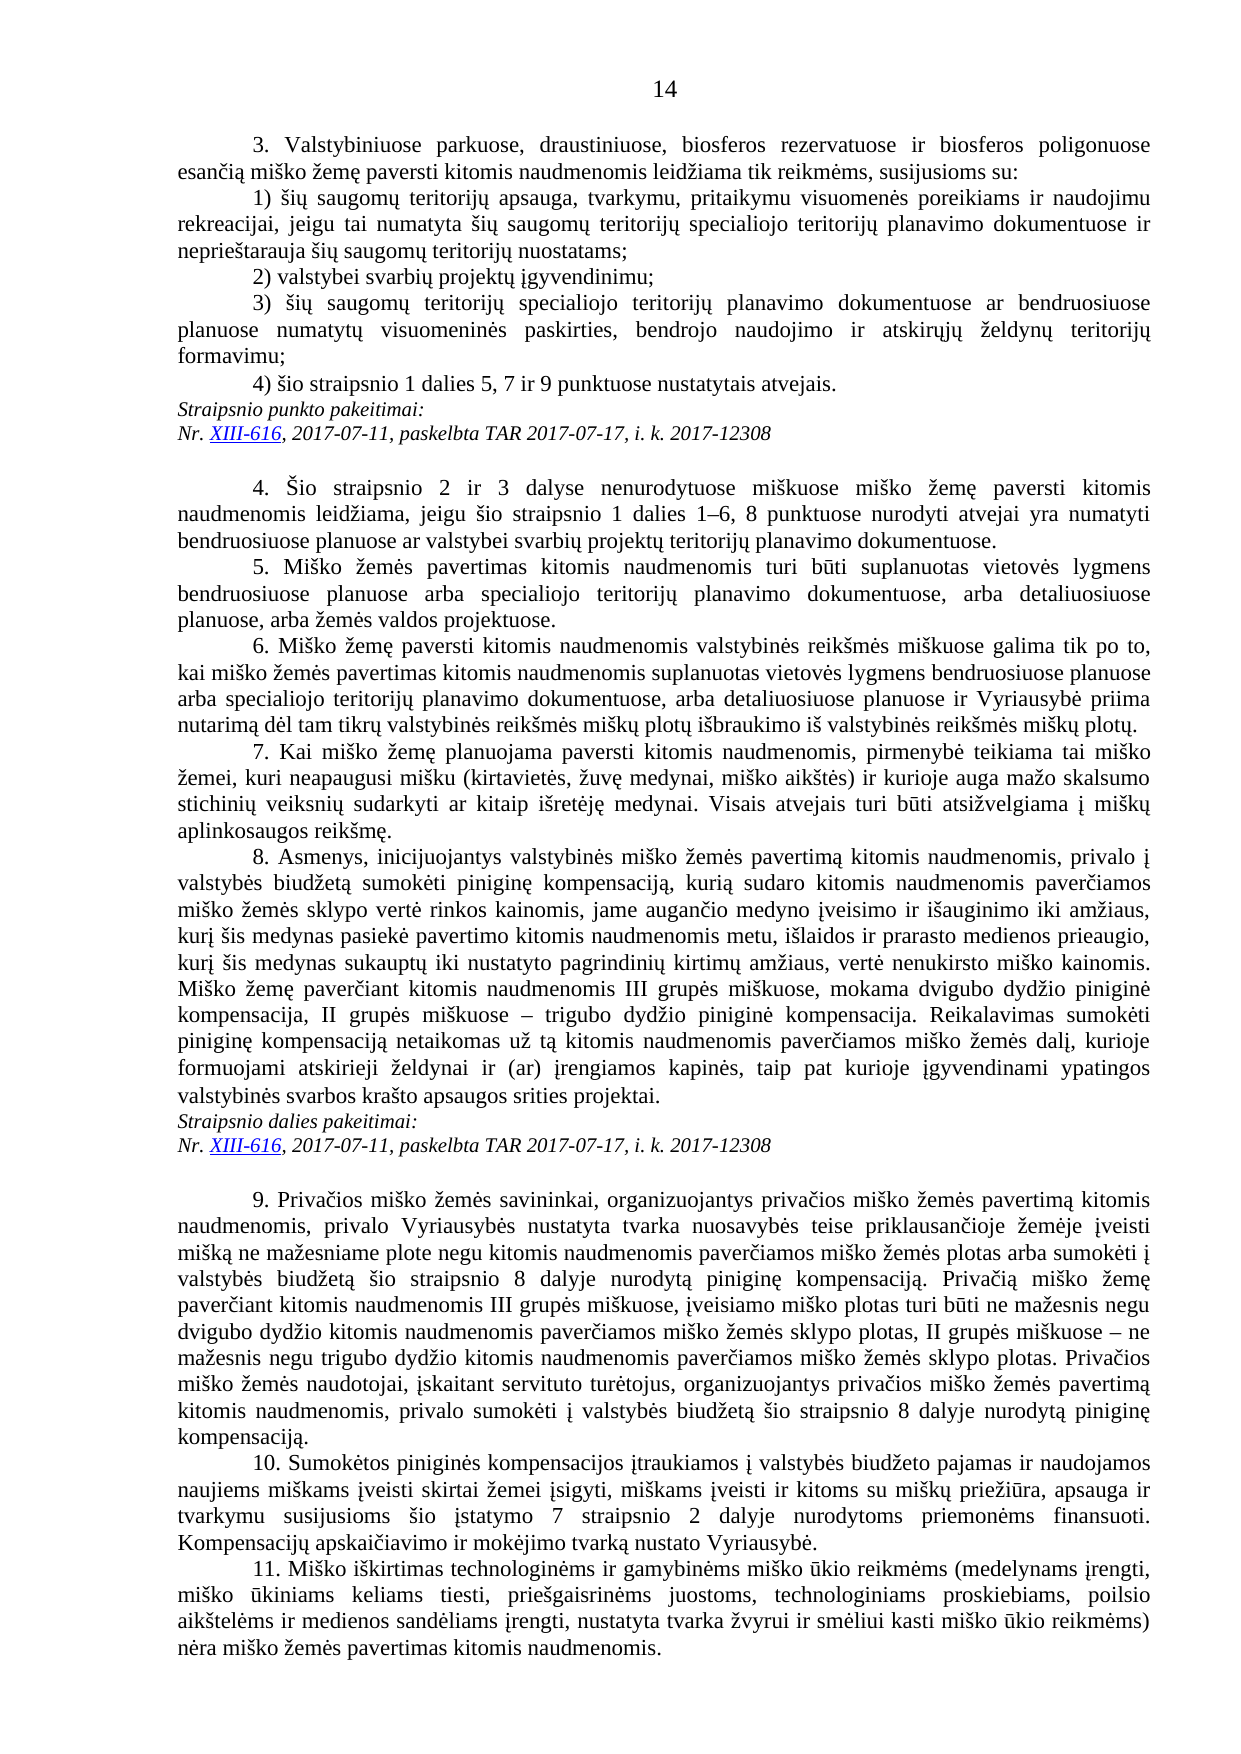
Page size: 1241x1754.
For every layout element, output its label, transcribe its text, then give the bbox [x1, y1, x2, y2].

text Nr. XIII-616, 2017-07-11, paskelbta TAR 2017-07-17, i. k. 2017-12308 [177, 1133, 1152, 1157]
text 10. Sumokėtos piniginės kompensacijos įtraukiamos į valstybės biudžeto pajamas ir naudojamos naujiems miškams įveisti skirtai žemei įsigyti, miškams įveisti ir kitoms su miškų priežiūra, apsauga ir tvarkymu susijusioms šio įstatymo 7 straipsnio 2 dalyje nurodytoms priemonėms finansuoti. Kompensacijų apskaičiavimo ir mokėjimo tvarką nustato Vyriausybė. [177, 1449, 1152, 1555]
text 1) šių saugomų teritorijų apsauga, tvarkymu, pritaikymu visuomenės poreikiams ir naudojimu rekreacijai, jeigu tai numatyta šių saugomų teritorijų specialiojo teritorijų planavimo dokumentuose ir neprieštarauja šių saugomų teritorijų nuostatams; [177, 184, 1152, 263]
text 9. Privačios miško žemės savininkai, organizuojantys privačios miško žemės pavertimą kitomis naudmenomis, privalo Vyriausybės nustatyta tvarka nuosavybės teise priklausančioje žemėje įveisti mišką ne mažesniame plote negu kitomis naudmenomis paverčiamos miško žemės plotas arba sumokėti į valstybės biudžetą šio straipsnio 8 dalyje nurodytą piniginę kompensaciją. Privačią miško žemę paverčiant kitomis naudmenomis III grupės miškuose, įveisiamo miško plotas turi būti ne mažesnis negu dvigubo dydžio kitomis naudmenomis paverčiamos miško žemės sklypo plotas, II grupės miškuose – ne mažesnis negu trigubo dydžio kitomis naudmenomis paverčiamos miško žemės sklypo plotas. Privačios miško žemės naudotojai, įskaitant servituto turėtojus, organizuojantys privačios miško žemės pavertimą kitomis naudmenomis, privalo sumokėti į valstybės biudžetą šio straipsnio 8 dalyje nurodytą piniginę kompensaciją. [177, 1186, 1152, 1449]
text 4) šio straipsnio 1 dalies 5, 7 ir 9 punktuose nustatytais atvejais. [177, 368, 1152, 397]
text 7. Kai miško žemę planuojama paversti kitomis naudmenomis, pirmenybė teikiama tai miško žemei, kuri neapaugusi mišku (kirtavietės, žuvę medynai, miško aikštės) ir kurioje auga mažo skalsumo stichinių veiksnių sudarkyti ar kitaip išretėję medynai. Visais atvejais turi būti atsižvelgiama į miškų aplinkosaugos reikšmę. [177, 738, 1152, 843]
text 3. Valstybiniuose parkuose, draustiniuose, biosferos rezervatuose ir biosferos poligonuose esančią miško žemę paversti kitomis naudmenomis leidžiama tik reikmėms, susijusioms su: [177, 131, 1152, 184]
text 4. Šio straipsnio 2 ir 3 dalyse nenurodytuose miškuose miško žemę paversti kitomis naudmenomis leidžiama, jeigu šio straipsnio 1 dalies 1–6, 8 punktuose nurodyti atvejai yra numatyti bendruosiuose planuose ar valstybei svarbių projektų teritorijų planavimo dokumentuose. [177, 474, 1152, 553]
text Straipsnio punkto pakeitimai: [177, 397, 1152, 421]
text 8. Asmenys, inicijuojantys valstybinės miško žemės pavertimą kitomis naudmenomis, privalo į valstybės biudžetą sumokėti piniginę kompensaciją, kurią sudaro kitomis naudmenomis paverčiamos miško žemės sklypo vertė rinkos kainomis, jame augančio medyno įveisimo ir išauginimo iki amžiaus, kurį šis medynas pasiekė pavertimo kitomis naudmenomis metu, išlaidos ir prarasto medienos prieaugio, kurį šis medynas sukauptų iki nustatyto pagrindinių kirtimų amžiaus, vertė nenukirsto miško kainomis. Miško žemę paverčiant kitomis naudmenomis III grupės miškuose, mokama dvigubo dydžio piniginė kompensacija, II grupės miškuose – trigubo dydžio piniginė kompensacija. Reikalavimas sumokėti piniginę kompensaciją netaikomas už tą kitomis naudmenomis paverčiamos miško žemės dalį, kurioje formuojami atskirieji želdynai ir (ar) įrengiamos kapinės, taip pat kurioje įgyvendinami ypatingos valstybinės svarbos krašto apsaugos srities projektai. [177, 843, 1152, 1109]
text 2) valstybei svarbių projektų įgyvendinimu; [177, 263, 1152, 289]
text 6. Miško žemę paversti kitomis naudmenomis valstybinės reikšmės miškuose galima tik po to, kai miško žemės pavertimas kitomis naudmenomis suplanuotas vietovės lygmens bendruosiuose planuose arba specialiojo teritorijų planavimo dokumentuose, arba detaliuosiuose planuose ir Vyriausybė priima nutarimą dėl tam tikrų valstybinės reikšmės miškų plotų išbraukimo iš valstybinės reikšmės miškų plotų. [177, 632, 1152, 738]
text 11. Miško iškirtimas technologinėms ir gamybinėms miško ūkio reikmėms (medelynams įrengti, miško ūkiniams keliams tiesti, priešgaisrinėms juostoms, technologiniams proskiebiams, poilsio aikštelėms ir medienos sandėliams įrengti, nustatyta tvarka žvyrui ir smėliui kasti miško ūkio reikmėms) nėra miško žemės pavertimas kitomis naudmenomis. [177, 1555, 1152, 1660]
text Nr. XIII-616, 2017-07-11, paskelbta TAR 2017-07-17, i. k. 2017-12308 [177, 421, 1152, 445]
text 3) šių saugomų teritorijų specialiojo teritorijų planavimo dokumentuose ar bendruosiuose planuose numatytų visuomeninės paskirties, bendrojo naudojimo ir atskirųjų želdynų teritorijų formavimu; [177, 289, 1152, 368]
text Straipsnio dalies pakeitimai: [177, 1109, 1152, 1133]
text 5. Miško žemės pavertimas kitomis naudmenomis turi būti suplanuotas vietovės lygmens bendruosiuose planuose arba specialiojo teritorijų planavimo dokumentuose, arba detaliuosiuose planuose, arba žemės valdos projektuose. [177, 553, 1152, 632]
